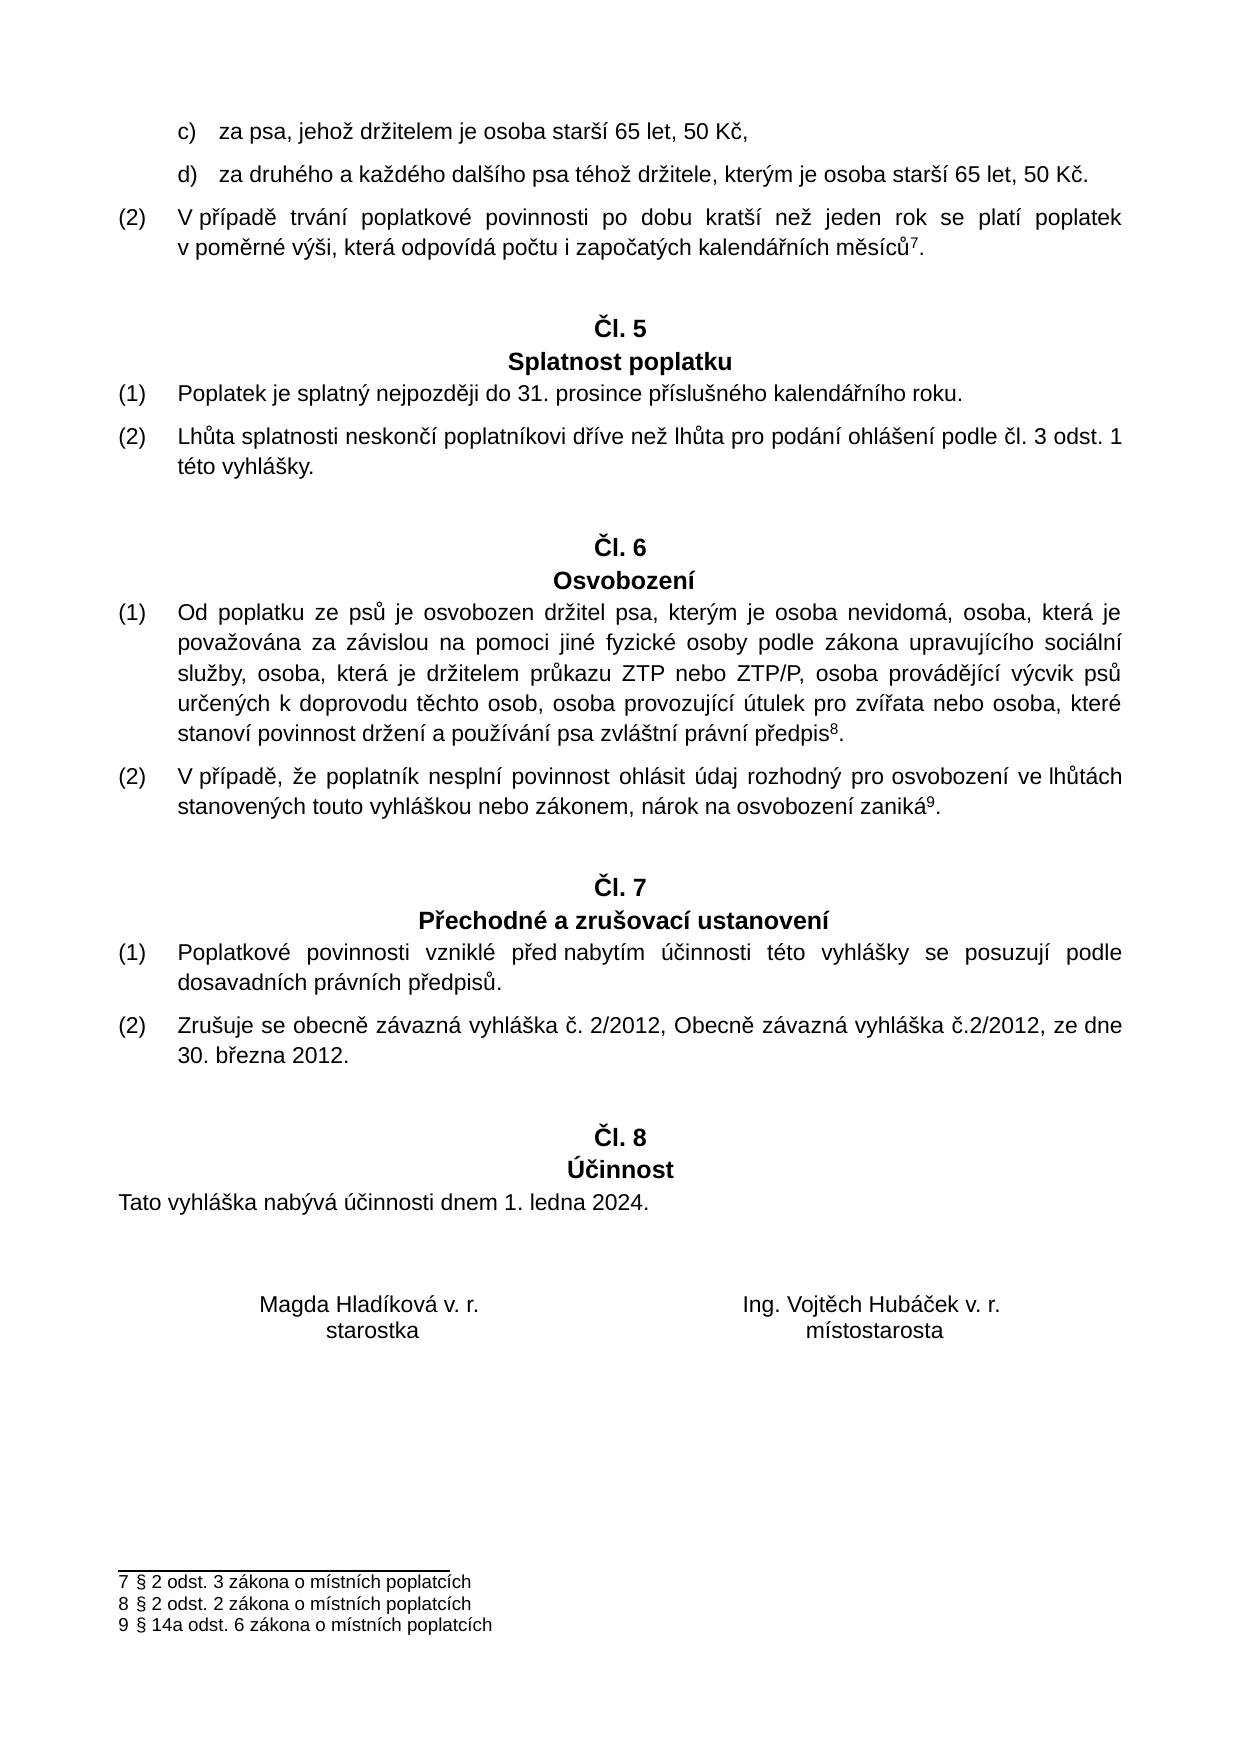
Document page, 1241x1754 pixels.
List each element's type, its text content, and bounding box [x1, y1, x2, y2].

list za psa, jehož držitelem je osoba starší 65 let, 50 Kč, [177, 118, 1122, 144]
subtitle Čl. 8 Účinnost [118, 1122, 1122, 1184]
list za druhého a každého dalšího psa téhož držitele, kterým je osoba starší 65 let, 50 Kč. [177, 161, 1122, 187]
subtitle Čl. 6 Osvobození [118, 533, 1122, 595]
subtitle Čl. 7 Přechodné a zrušovací ustanovení [118, 873, 1122, 935]
text Tato vyhláška nabývá účinnosti dnem 1. ledna 2024. [118, 1188, 1122, 1215]
table_cell [118, 1349, 620, 1467]
table_header Magda Hladíková v. r. starostka [118, 1231, 620, 1349]
table_header Ing. Vojtěch Hubáček v. r. místostarosta [620, 1231, 1122, 1349]
subtitle Čl. 5 Splatnost poplatku [118, 314, 1122, 376]
list Poplatek je splatný nejpozději do 31. prosince příslušného kalendářního roku. [118, 380, 1122, 406]
list Poplatkové povinnosti vzniklé před nabytím účinnosti této vyhlášky se posuzují podle dosavadních právních předpisů. [118, 939, 1122, 996]
list Zrušuje se obecně závazná vyhláška č. 2/2012, Obecně závazná vyhláška č.2/2012, ze dne 30. března 2012. [118, 1012, 1122, 1069]
list V případě trvání poplatkové povinnosti po dobu kratší než jeden rok se platí poplatek v poměrné výši, která odpovídá počtu i započatých kalendářních měsíců. [118, 203, 1122, 260]
list Lhůta splatnosti neskončí poplatníkovi dříve než lhůta pro podání ohlášení podle čl. 3 odst. 1 této vyhlášky. [118, 423, 1122, 479]
table_cell [620, 1349, 1122, 1467]
list § 14a odst. 6 zákona o místních poplatcích [118, 1614, 1122, 1635]
list § 2 odst. 3 zákona o místních poplatcích [118, 1571, 1122, 1592]
list Od poplatku ze psů je osvobozen držitel psa, kterým je osoba nevidomá, osoba, která je považována za závislou na pomoci jiné fyzické osoby podle zákona upravujícího sociální služby, osoba, která je držitelem průkazu ZTP nebo ZTP/P, osoba provádějící výcvik psů určených k doprovodu těchto osob, osoba provozující útulek pro zvířata nebo osoba, které stanoví povinnost držení a používání psa zvláštní právní předpis. [118, 599, 1122, 746]
list § 2 odst. 2 zákona o místních poplatcích [118, 1592, 1122, 1614]
list V případě, že poplatník nesplní povinnost ohlásit údaj rozhodný pro osvobození ve lhůtách stanovených touto vyhláškou nebo zákonem, nárok na osvobození zaniká. [118, 763, 1122, 819]
